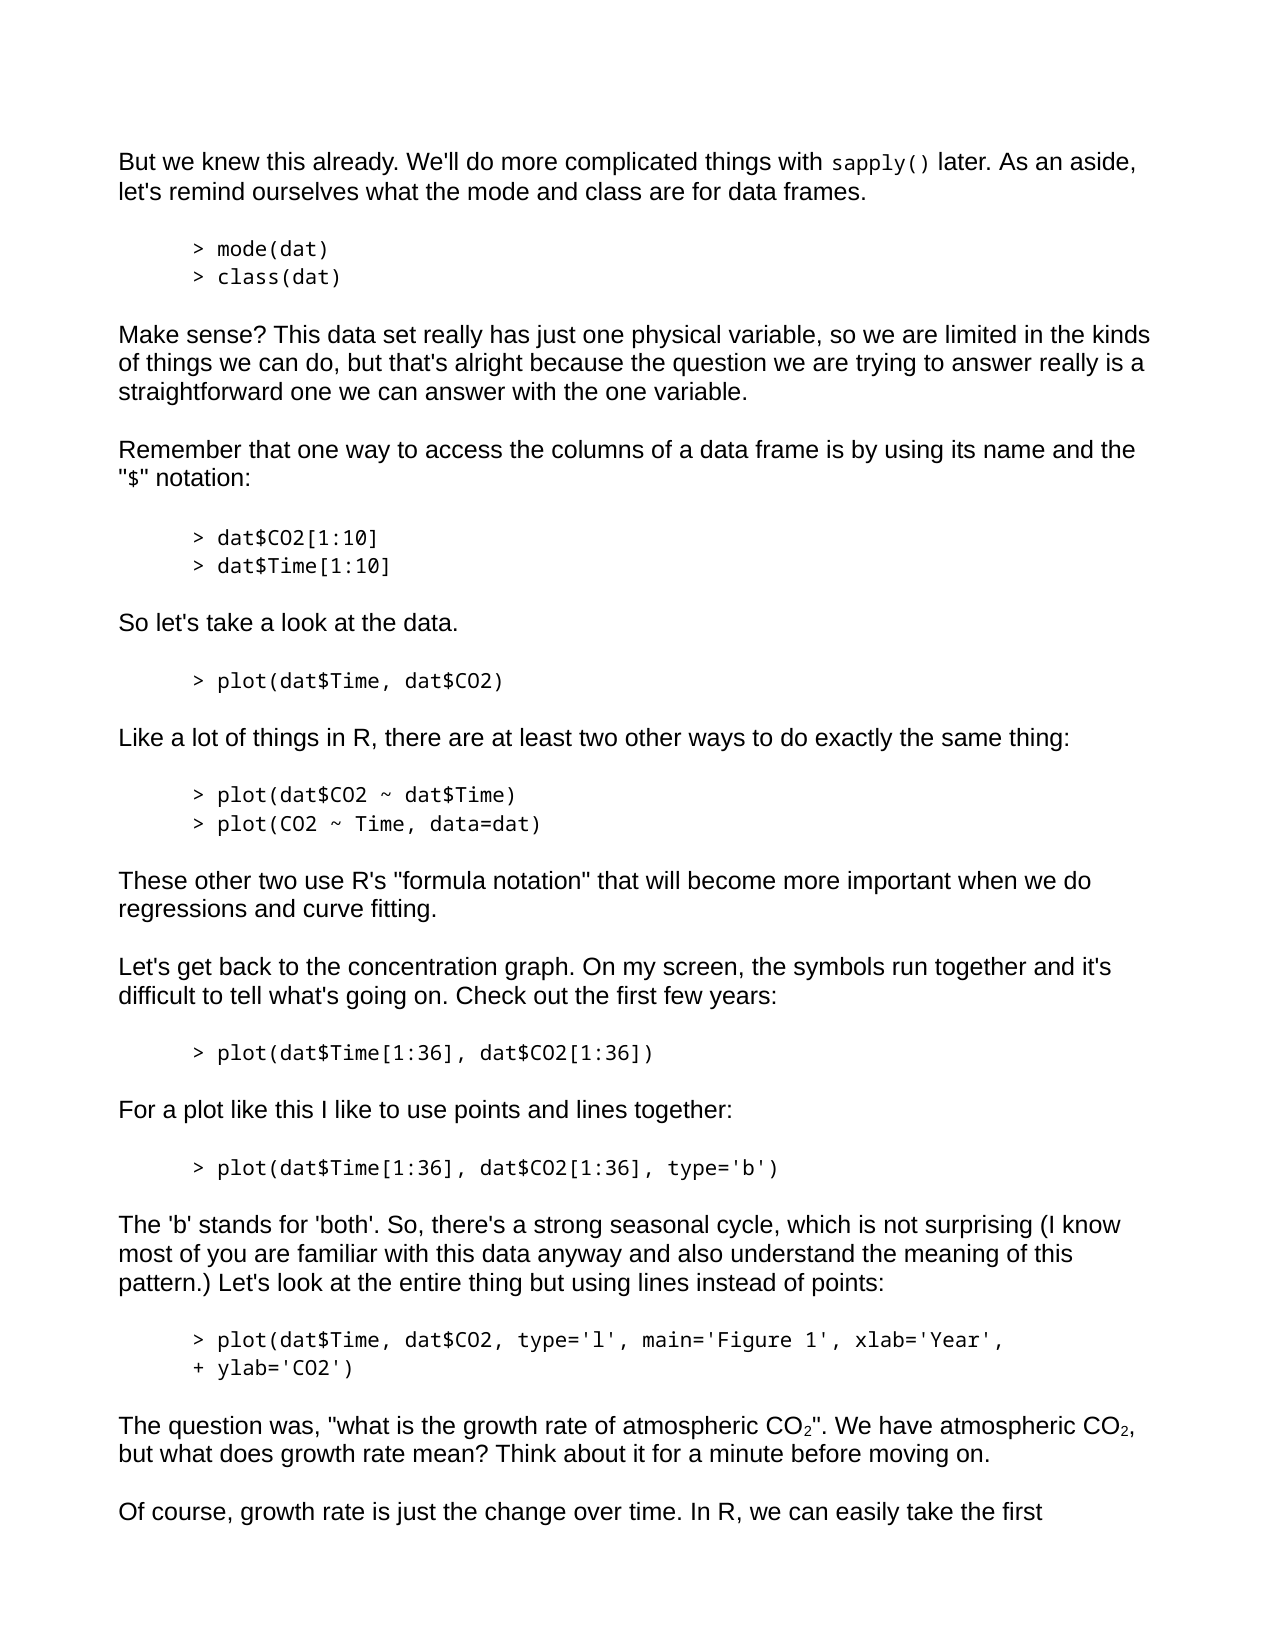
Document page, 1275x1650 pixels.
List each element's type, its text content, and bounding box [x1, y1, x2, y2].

text > plot(CO2 ~ Time, data=dat) [118, 809, 1157, 837]
text But we knew this already. We'll do more complicated things with sapply() later. As an aside, let's remind ourselves what the mode and class are for data frames. [118, 147, 1157, 205]
text > class(dat) [118, 262, 1157, 291]
text Remember that one way to access the columns of a data frame is by using its name and the "$" notation: [118, 434, 1157, 493]
text > dat$Time[1:10] [118, 551, 1157, 580]
text Make sense? This data set really has just one physical variable, so we are limited in the kinds of things we can do, but that's alright because the question we are trying to answer really is a straightforward one we can answer with the one variable. [118, 319, 1157, 406]
text > dat$CO2[1:10] [118, 522, 1157, 551]
text So let's take a look at the data. [118, 608, 1157, 637]
text > plot(dat$Time[1:36], dat$CO2[1:36]) [118, 1038, 1157, 1067]
text > mode(dat) [118, 234, 1157, 262]
text > plot(dat$Time, dat$CO2, type='l', main='Figure 1', xlab='Year', [118, 1325, 1157, 1353]
text Of course, growth rate is just the change over time. In R, we can easily take the first [118, 1497, 1157, 1526]
text Let's get back to the concentration graph. On my screen, the symbols run together and it's difficult to tell what's going on. Check out the first few years: [118, 952, 1157, 1009]
text These other two use R's "formula notation" that will become more important when we do regressions and curve fitting. [118, 866, 1157, 923]
text > plot(dat$CO2 ~ dat$Time) [118, 780, 1157, 809]
text > plot(dat$Time, dat$CO2) [118, 666, 1157, 694]
text The 'b' stands for 'both'. So, there's a strong seasonal cycle, which is not surprising (I know most of you are familiar with this data anyway and also understand the meaning of this pattern.) Let's look at the entire thing but using lines instead of points: [118, 1210, 1157, 1296]
text > plot(dat$Time[1:36], dat$CO2[1:36], type='b') [118, 1153, 1157, 1181]
text For a plot like this I like to use points and lines together: [118, 1095, 1157, 1124]
text + ylab='CO2') [118, 1353, 1157, 1382]
text The question was, "what is the growth rate of atmospheric CO2". We have atmospheric CO2, but what does growth rate mean? Think about it for a minute before moving on. [118, 1411, 1157, 1468]
text Like a lot of things in R, there are at least two other ways to do exactly the same thing: [118, 723, 1157, 752]
